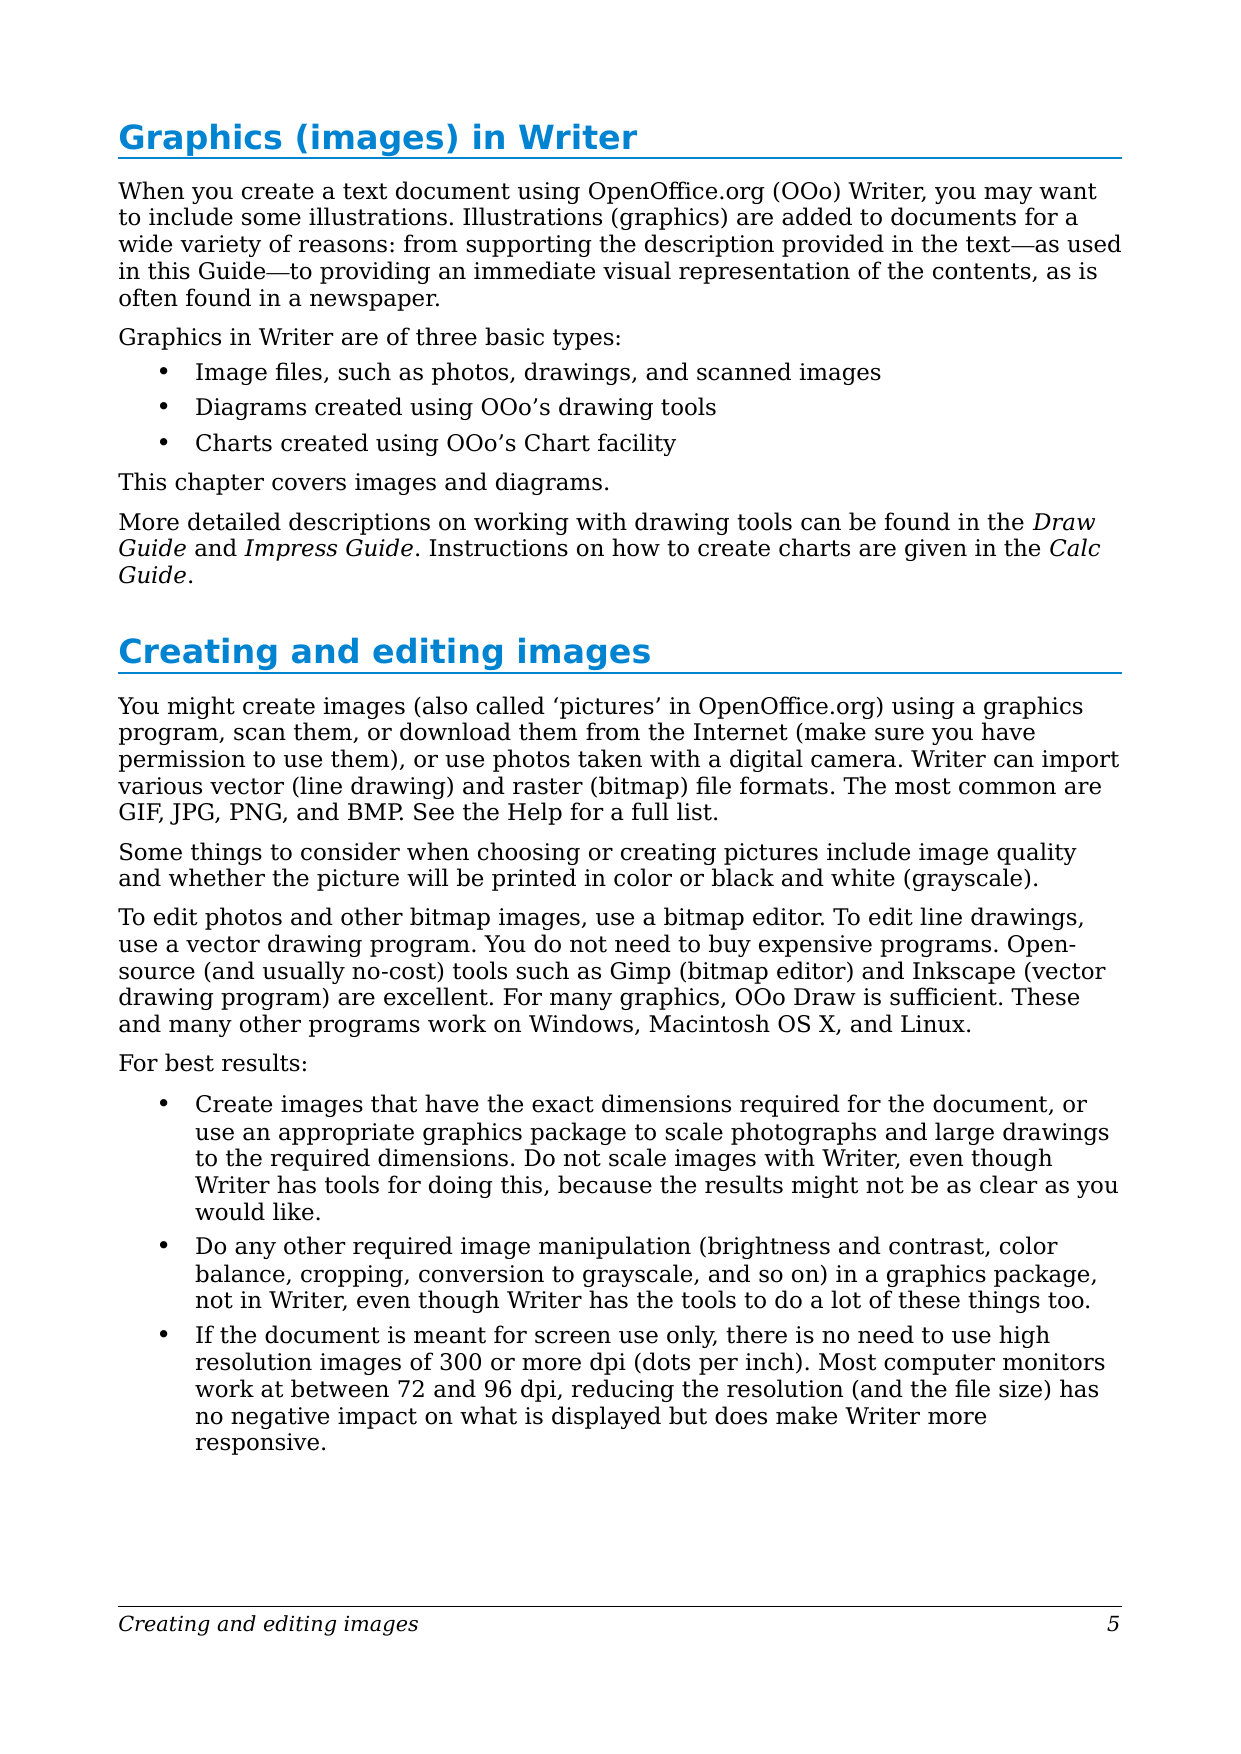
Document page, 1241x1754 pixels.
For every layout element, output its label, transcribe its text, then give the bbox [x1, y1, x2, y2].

text Some things to consider when choosing or creating pictures include image quality and whether the picture will be printed in color or black and white (grayscale). [118, 839, 1122, 892]
text When you create a text document using OpenOffice.org (OOo) Writer, you may want to include some illustrations. Illustrations (graphics) are added to documents for a wide variety of reasons: from supporting the description provided in the text—as used in this Guide—to providing an immediate visual representation of the contents, as is often found in a newspaper. [118, 178, 1122, 311]
text For best results: [118, 1050, 1122, 1077]
subtitle Creating and editing images [118, 633, 1122, 672]
text This chapter covers images and diagrams. [118, 469, 1122, 496]
list Graphics in Writer are of three basic types: [118, 324, 1122, 351]
list Image files, such as photos, drawings, and scanned images [156, 357, 1122, 386]
list Do any other required image manipulation (brightness and contrast, color balance, cropping, conversion to grayscale, and so on) in a graphics package, not in Writer, even though Writer has the tools to do a lot of these things too. [156, 1232, 1122, 1314]
text To edit photos and other bitmap images, use a bitmap editor. To edit line drawings, use a vector drawing program. You do not need to buy expensive programs. Open-source (and usually no‑cost) tools such as Gimp (bitmap editor) and Inkscape (vector drawing program) are excellent. For many graphics, OOo Draw is sufficient. These and many other programs work on Windows, Macintosh OS X, and Linux. [118, 904, 1122, 1038]
list Charts created using OOo’s Chart facility [156, 428, 1122, 457]
text You might create images (also called ‘pictures’ in OpenOffice.org) using a graphics program, scan them, or download them from the Internet (make sure you have permission to use them), or use photos taken with a digital camera. Writer can import various vector (line drawing) and raster (bitmap) file formats. The most common are GIF, JPG, PNG, and BMP. See the Help for a full list. [118, 693, 1122, 826]
list Create images that have the exact dimensions required for the document, or use an appropriate graphics package to scale photographs and large drawings to the required dimensions. Do not scale images with Writer, even though Writer has tools for doing this, because the results might not be as clear as you would like. [156, 1089, 1122, 1225]
list If the document is meant for screen use only, there is no need to use high resolution images of 300 or more dpi (dots per inch). Most computer monitors work at between 72 and 96 dpi, reducing the resolution (and the file size) has no negative impact on what is displayed but does make Writer more responsive. [156, 1320, 1122, 1456]
subtitle Graphics (images) in Writer [118, 118, 1122, 157]
list Diagrams created using OOo’s drawing tools [156, 392, 1122, 422]
text More detailed descriptions on working with drawing tools can be found in the Draw Guide and Impress Guide. Instructions on how to create charts are given in the Calc Guide. [118, 509, 1122, 589]
